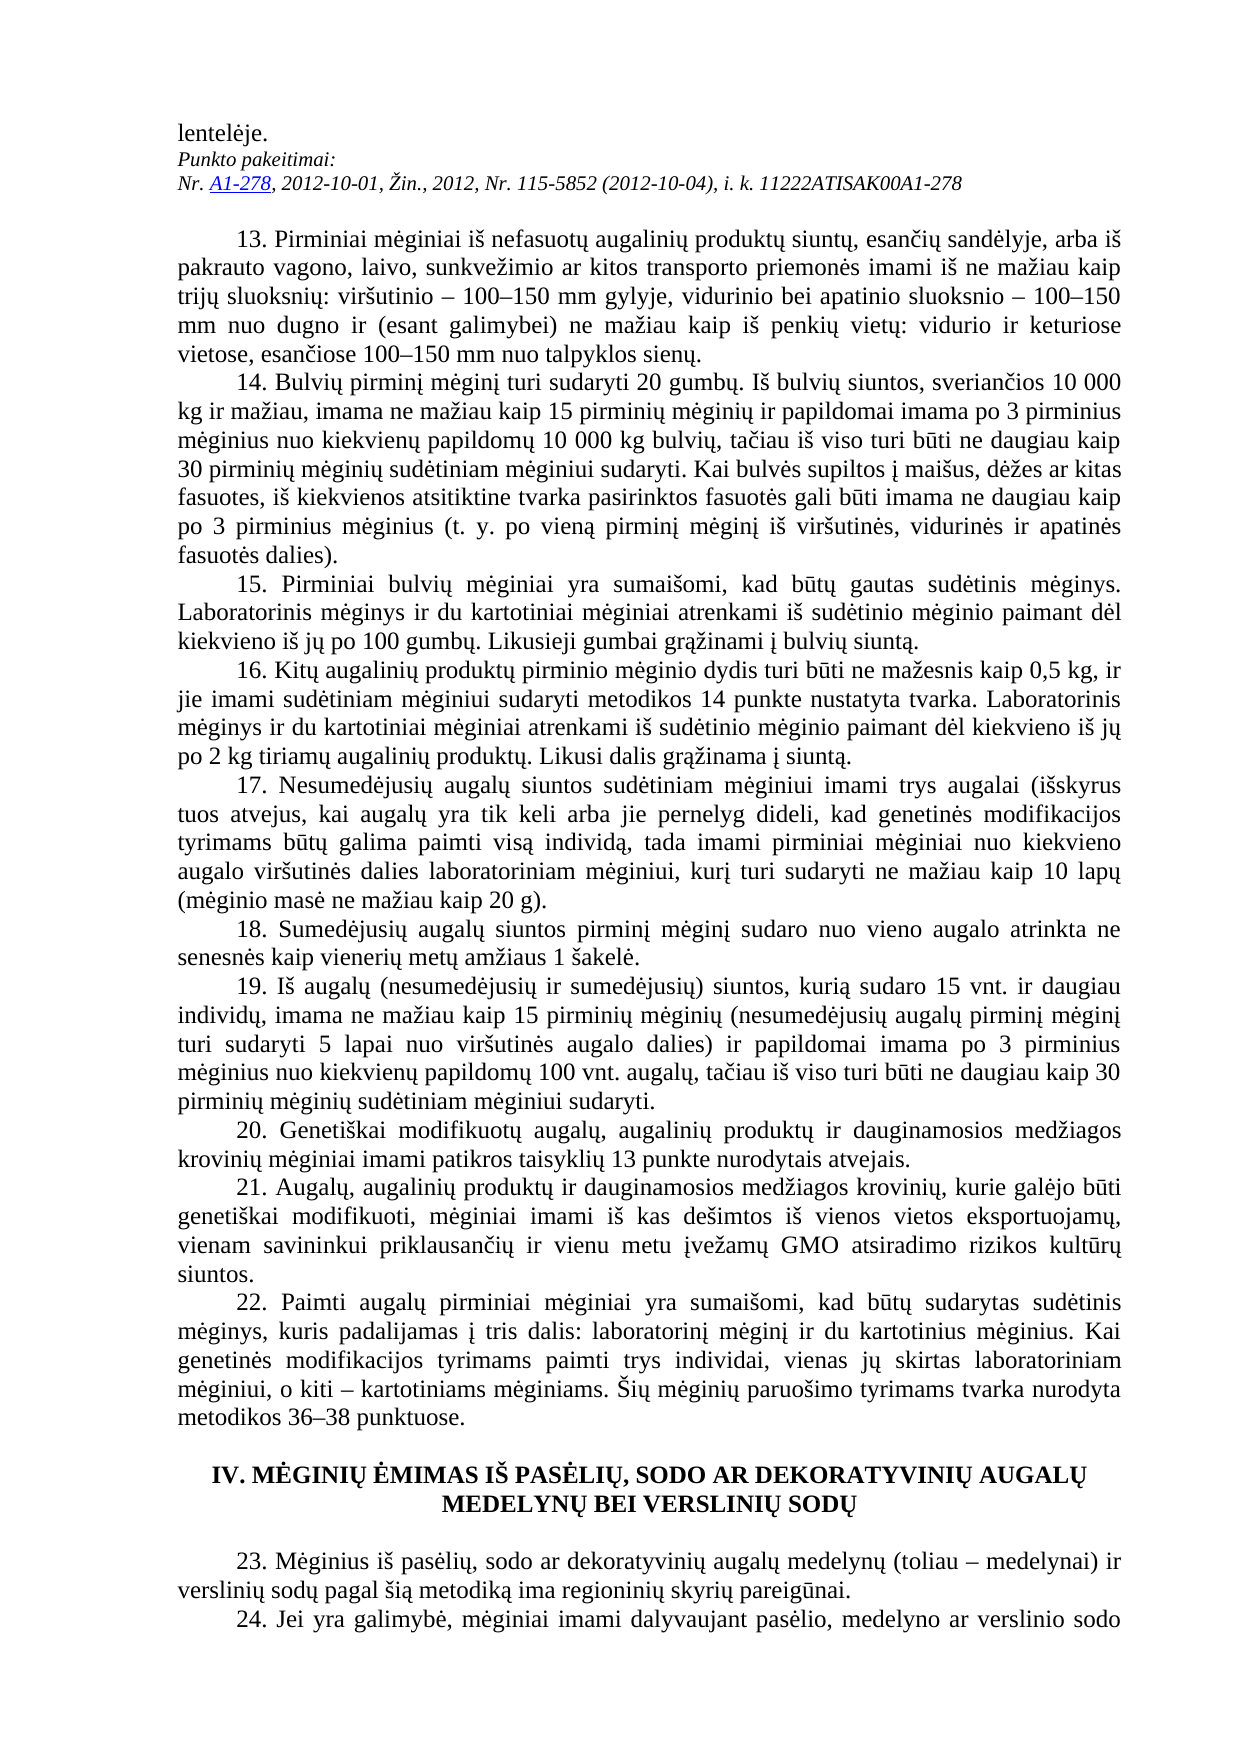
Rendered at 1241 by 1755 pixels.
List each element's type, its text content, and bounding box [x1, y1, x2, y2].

text 19. Iš augalų (nesumedėjusių ir sumedėjusių) siuntos, kurią sudaro 15 vnt. ir daugiau individų, imama ne mažiau kaip 15 pirminių mėginių (nesumedėjusių augalų pirminį mėginį turi sudaryti 5 lapai nuo viršutinės augalo dalies) ir papildomai imama po 3 pirminius mėginius nuo kiekvienų papildomų 100 vnt. augalų, tačiau iš viso turi būti ne daugiau kaip 30 pirminių mėginių sudėtiniam mėginiui sudaryti. [177, 971, 1122, 1115]
text 13. Pirminiai mėginiai iš nefasuotų augalinių produktų siuntų, esančių sandėlyje, arba iš pakrauto vagono, laivo, sunkvežimio ar kitos transporto priemonės imami iš ne mažiau kaip trijų sluoksnių: viršutinio – 100–150 mm gylyje, vidurinio bei apatinio sluoksnio – 100–150 mm nuo dugno ir (esant galimybei) ne mažiau kaip iš penkių vietų: vidurio ir keturiose vietose, esančiose 100–150 mm nuo talpyklos sienų. [177, 224, 1122, 367]
text 15. Pirminiai bulvių mėginiai yra sumaišomi, kad būtų gautas sudėtinis mėginys. Laboratorinis mėginys ir du kartotiniai mėginiai atrenkami iš sudėtinio mėginio paimant dėl kiekvieno iš jų po 100 gumbų. Likusieji gumbai grąžinami į bulvių siuntą. [177, 569, 1122, 655]
text IV. MĖGINIŲ ĖMIMAS IŠ PASĖLIŲ, sodo ar dekoratyvinių augalų MEDELYNŲ BEI VERSLINIŲ SODŲ [177, 1460, 1122, 1517]
text 23. Mėginius iš pasėlių, sodo ar dekoratyvinių augalų medelynų (toliau – medelynai) ir verslinių sodų pagal šią metodiką ima regioninių skyrių pareigūnai. [177, 1546, 1122, 1604]
text 17. Nesumedėjusių augalų siuntos sudėtiniam mėginiui imami trys augalai (išskyrus tuos atvejus, kai augalų yra tik keli arba jie pernelyg dideli, kad genetinės modifikacijos tyrimams būtų galima paimti visą individą, tada imami pirminiai mėginiai nuo kiekvieno augalo viršutinės dalies laboratoriniam mėginiui, kurį turi sudaryti ne mažiau kaip 10 lapų (mėginio masė ne mažiau kaip 20 g). [177, 770, 1122, 914]
text 16. Kitų augalinių produktų pirminio mėginio dydis turi būti ne mažesnis kaip 0,5 kg, ir jie imami sudėtiniam mėginiui sudaryti metodikos 14 punkte nustatyta tvarka. Laboratorinis mėginys ir du kartotiniai mėginiai atrenkami iš sudėtinio mėginio paimant dėl kiekvieno iš jų po 2 kg tiriamų augalinių produktų. Likusi dalis grąžinama į siuntą. [177, 655, 1122, 770]
text 24. Jei yra galimybė, mėginiai imami dalyvaujant pasėlio, medelyno ar verslinio sodo [177, 1604, 1122, 1632]
text Punkto pakeitimai: [177, 147, 1122, 171]
text 20. Genetiškai modifikuotų augalų, augalinių produktų ir dauginamosios medžiagos krovinių mėginiai imami patikros taisyklių 13 punkte nurodytais atvejais. [177, 1115, 1122, 1172]
text lentelėje. [177, 118, 1122, 147]
text Nr. A1-278, 2012-10-01, Žin., 2012, Nr. 115-5852 (2012-10-04), i. k. 11222ATISAK00A1-278 [177, 171, 1122, 195]
text 18. Sumedėjusių augalų siuntos pirminį mėginį sudaro nuo vieno augalo atrinkta ne senesnės kaip vienerių metų amžiaus 1 šakelė. [177, 914, 1122, 971]
text 22. Paimti augalų pirminiai mėginiai yra sumaišomi, kad būtų sudarytas sudėtinis mėginys, kuris padalijamas į tris dalis: laboratorinį mėginį ir du kartotinius mėginius. Kai genetinės modifikacijos tyrimams paimti trys individai, vienas jų skirtas laboratoriniam mėginiui, o kiti – kartotiniams mėginiams. Šių mėginių paruošimo tyrimams tvarka nurodyta metodikos 36–38 punktuose. [177, 1287, 1122, 1431]
text 21. Augalų, augalinių produktų ir dauginamosios medžiagos krovinių, kurie galėjo būti genetiškai modifikuoti, mėginiai imami iš kas dešimtos iš vienos vietos eksportuojamų, vienam savininkui priklausančių ir vienu metu įvežamų GMO atsiradimo rizikos kultūrų siuntos. [177, 1172, 1122, 1287]
text 14. Bulvių pirminį mėginį turi sudaryti 20 gumbų. Iš bulvių siuntos, sveriančios 10 000 kg ir mažiau, imama ne mažiau kaip 15 pirminių mėginių ir papildomai imama po 3 pirminius mėginius nuo kiekvienų papildomų 10 000 kg bulvių, tačiau iš viso turi būti ne daugiau kaip 30 pirminių mėginių sudėtiniam mėginiui sudaryti. Kai bulvės supiltos į maišus, dėžes ar kitas fasuotes, iš kiekvienos atsitiktine tvarka pasirinktos fasuotės gali būti imama ne daugiau kaip po 3 pirminius mėginius (t. y. po vieną pirminį mėginį iš viršutinės, vidurinės ir apatinės fasuotės dalies). [177, 367, 1122, 569]
